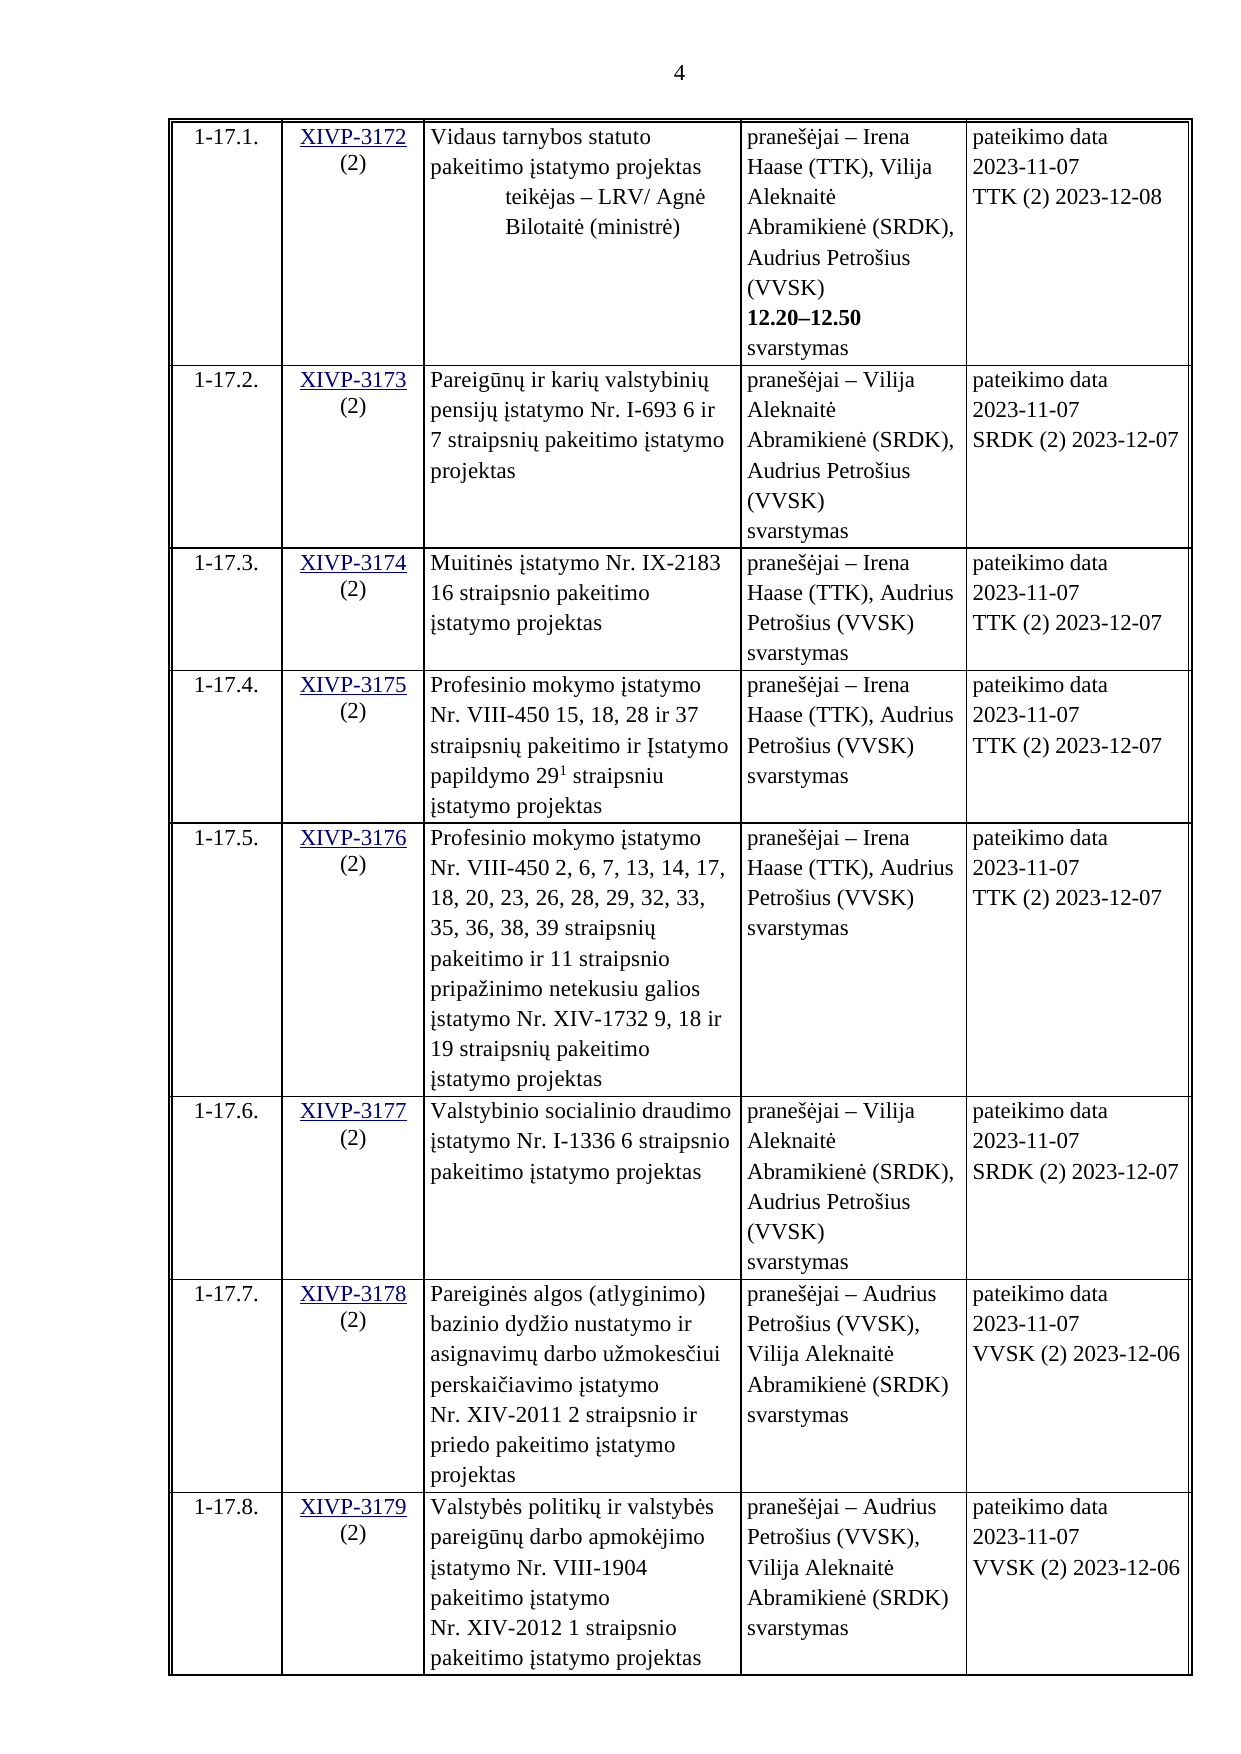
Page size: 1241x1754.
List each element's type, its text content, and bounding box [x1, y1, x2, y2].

table_cell pateikimo data 2023-11-07 TTK (2) 2023-12-07 [967, 549, 1188, 670]
table_cell XIVP-3176 (2) [283, 824, 423, 1096]
table_cell XIVP-3174 (2) [283, 549, 423, 670]
table_cell Valstybės politikų ir valstybės pareigūnų darbo apmokėjimo įstatymo Nr. VIII-1904 pakeitimo įstatymo Nr. XIV-2012 1 straipsnio pakeitimo įstatymo projektas [425, 1493, 740, 1674]
table_cell pranešėjai – Irena Haase (TTK), Audrius Petrošius (VVSK) svarstymas [742, 671, 966, 822]
table_cell [1193, 1279, 1240, 1492]
table_cell XIVP-3177 (2) [283, 1097, 423, 1278]
table_cell pateikimo data 2023-11-07 TTK (2) 2023-12-07 [967, 824, 1188, 1096]
table_cell pranešėjai – Irena Haase (TTK), Vilija Aleknaitė Abramikienė (SRDK), Audrius Petrošius (VVSK) 12.20–12.50 svarstymas [742, 123, 966, 364]
table_cell pranešėjai – Audrius Petrošius (VVSK), Vilija Aleknaitė Abramikienė (SRDK) svarstymas [742, 1280, 966, 1492]
table_cell 1-17.3. [173, 549, 281, 670]
table_cell [1193, 670, 1240, 822]
table_cell [1193, 1096, 1240, 1278]
table_cell 1-17.2. [173, 366, 281, 547]
table_cell XIVP-3172 (2) [283, 123, 423, 364]
table_cell [1193, 822, 1240, 1096]
table_cell 1-17.7. [173, 1280, 281, 1492]
table_cell XIVP-3175 (2) [283, 671, 423, 822]
table_cell [1193, 547, 1240, 670]
table_cell Profesinio mokymo įstatymo Nr. VIII-450 2, 6, 7, 13, 14, 17, 18, 20, 23, 26, 28, 29, 32, 33, 35, 36, 38, 39 straipsnių pakeitimo ir 11 straipsnio pripažinimo netekusiu galios įstatymo Nr. XIV-1732 9, 18 ir 19 straipsnių pakeitimo įstatymo projektas [425, 824, 740, 1096]
table_cell Vidaus tarnybos statuto pakeitimo įstatymo projektas teikėjas – LRV/ Agnė Bilotaitė (ministrė) [425, 123, 740, 364]
table_cell pateikimo data 2023-11-07 SRDK (2) 2023-12-07 [967, 366, 1188, 547]
table_cell pranešėjai – Vilija Aleknaitė Abramikienė (SRDK), Audrius Petrošius (VVSK) svarstymas [742, 1097, 966, 1278]
table_cell Muitinės įstatymo Nr. IX-2183 16 straipsnio pakeitimo įstatymo projektas [425, 549, 740, 670]
table_cell XIVP-3179 (2) [283, 1493, 423, 1674]
table_cell pateikimo data 2023-11-07 VVSK (2) 2023-12-06 [967, 1493, 1188, 1674]
table_cell Pareiginės algos (atlyginimo) bazinio dydžio nustatymo ir asignavimų darbo užmokesčiui perskaičiavimo įstatymo Nr. XIV-2011 2 straipsnio ir priedo pakeitimo įstatymo projektas [425, 1280, 740, 1492]
table_cell Profesinio mokymo įstatymo Nr. VIII-450 15, 18, 28 ir 37 straipsnių pakeitimo ir Įstatymo papildymo 291 straipsniu įstatymo projektas [425, 671, 740, 822]
table_cell [1193, 1492, 1240, 1674]
table_cell pranešėjai – Audrius Petrošius (VVSK), Vilija Aleknaitė Abramikienė (SRDK) svarstymas [742, 1493, 966, 1674]
table_cell XIVP-3178 (2) [283, 1280, 423, 1492]
table_cell Pareigūnų ir karių valstybinių pensijų įstatymo Nr. I-693 6 ir 7 straipsnių pakeitimo įstatymo projektas [425, 366, 740, 547]
table_cell [1193, 365, 1240, 547]
table_cell 1-17.4. [173, 671, 281, 822]
table_cell pateikimo data 2023-11-07 TTK (2) 2023-12-08 [967, 123, 1188, 364]
table_cell pranešėjai – Irena Haase (TTK), Audrius Petrošius (VVSK) svarstymas [742, 549, 966, 670]
table_cell 1-17.1. [173, 123, 281, 364]
table_cell pranešėjai – Irena Haase (TTK), Audrius Petrošius (VVSK) svarstymas [742, 824, 966, 1096]
table_cell 1-17.5. [173, 824, 281, 1096]
table_cell 1-17.6. [173, 1097, 281, 1278]
table_cell pateikimo data 2023-11-07 TTK (2) 2023-12-07 [967, 671, 1188, 822]
table_cell XIVP-3173 (2) [283, 366, 423, 547]
table_cell pateikimo data 2023-11-07 SRDK (2) 2023-12-07 [967, 1097, 1188, 1278]
table_cell [1193, 118, 1240, 364]
table_cell pranešėjai – Vilija Aleknaitė Abramikienė (SRDK), Audrius Petrošius (VVSK) svarstymas [742, 366, 966, 547]
table_cell Valstybinio socialinio draudimo įstatymo Nr. I-1336 6 straipsnio pakeitimo įstatymo projektas [425, 1097, 740, 1278]
table_cell 1-17.8. [173, 1493, 281, 1674]
table_cell pateikimo data 2023-11-07 VVSK (2) 2023-12-06 [967, 1280, 1188, 1492]
